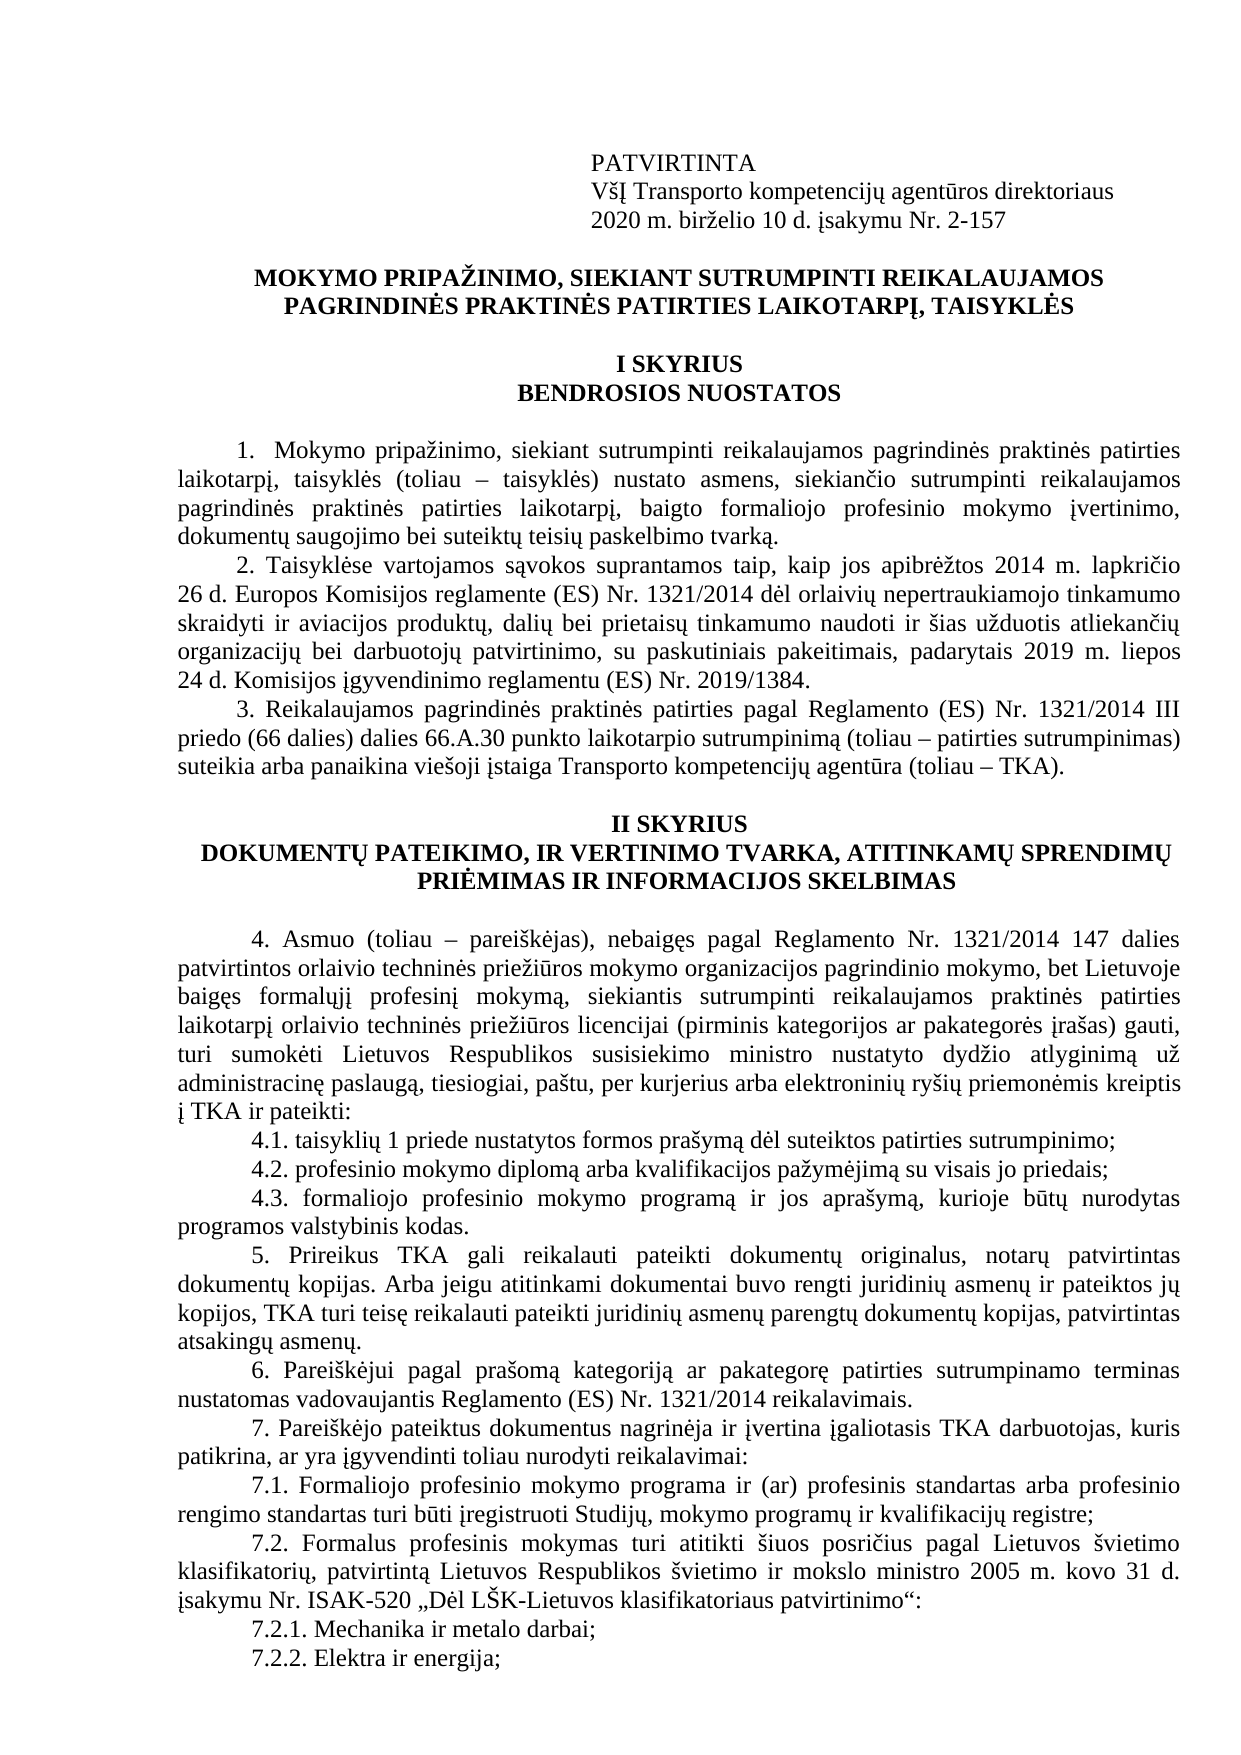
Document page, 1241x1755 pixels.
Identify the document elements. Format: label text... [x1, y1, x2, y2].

text BENDROSIOS NUOSTATOS [177, 378, 1181, 406]
text 1. Mokymo pripažinimo, siekiant sutrumpinti reikalaujamos pagrindinės praktinės patirties laikotarpį, taisyklės (toliau – taisyklės) nustato asmens, siekiančio sutrumpinti reikalaujamos pagrindinės praktinės patirties laikotarpį, baigto formaliojo profesinio mokymo įvertinimo, dokumentų saugojimo bei suteiktų teisių paskelbimo tvarką. [177, 435, 1181, 550]
text II SKYRIUS [177, 809, 1181, 838]
text MOKYMO PRIPAŽINIMO, SIEKIANT SUTRUMPINTI REIKALAUJAMOS PAGRINDINĖS PRAKTINĖS PATIRTIES LAIKOTARPĮ, TAISYKLĖS [177, 263, 1181, 320]
text 4.1. taisyklių 1 priede nustatytos formos prašymą dėl suteiktos patirties sutrumpinimo; [177, 1125, 1181, 1154]
text 7.2.1. Mechanika ir metalo darbai; [177, 1614, 1181, 1643]
text PATVIRTINTA [177, 148, 1181, 176]
text 2020 m. birželio 10 d. įsakymu Nr. 2-157 [177, 205, 1181, 234]
text 7. Pareiškėjo pateiktus dokumentus nagrinėja ir įvertina įgaliotasis TKA darbuotojas, kuris patikrina, ar yra įgyvendinti toliau nurodyti reikalavimai: [177, 1413, 1181, 1470]
text 2. Taisyklėse vartojamos sąvokos suprantamos taip, kaip jos apibrėžtos 2014 m. lapkričio 26 d. Europos Komisijos reglamente (ES) Nr. 1321/2014 dėl orlaivių nepertraukiamojo tinkamumo skraidyti ir aviacijos produktų, dalių bei prietaisų tinkamumo naudoti ir šias užduotis atliekančių organizacijų bei darbuotojų patvirtinimo, su paskutiniais pakeitimais, padarytais 2019 m. liepos 24 d. Komisijos įgyvendinimo reglamentu (ES) Nr. 2019/1384. [177, 550, 1181, 694]
text 6. Pareiškėjui pagal prašomą kategoriją ar pakategorę patirties sutrumpinamo terminas nustatomas vadovaujantis Reglamento (ES) Nr. 1321/2014 reikalavimais. [177, 1355, 1181, 1413]
text 5. Prireikus TKA gali reikalauti pateikti dokumentų originalus, notarų patvirtintas dokumentų kopijas. Arba jeigu atitinkami dokumentai buvo rengti juridinių asmenų ir pateiktos jų kopijos, TKA turi teisę reikalauti pateikti juridinių asmenų parengtų dokumentų kopijas, patvirtintas atsakingų asmenų. [177, 1240, 1181, 1355]
text 4.2. profesinio mokymo diplomą arba kvalifikacijos pažymėjimą su visais jo priedais; [177, 1154, 1181, 1183]
text 7.2.2. Elektra ir energija; [177, 1643, 1181, 1671]
text 3. Reikalaujamos pagrindinės praktinės patirties pagal Reglamento (ES) Nr. 1321/2014 III priedo (66 dalies) dalies 66.A.30 punkto laikotarpio sutrumpinimą (toliau – patirties sutrumpinimas) suteikia arba panaikina viešoji įstaiga Transporto kompetencijų agentūra (toliau – TKA). [177, 694, 1181, 780]
text I SKYRIUS [177, 349, 1181, 378]
text 4. Asmuo (toliau – pareiškėjas), nebaigęs pagal Reglamento Nr. 1321/2014 147 dalies patvirtintos orlaivio techninės priežiūros mokymo organizacijos pagrindinio mokymo, bet Lietuvoje baigęs formalųjį profesinį mokymą, siekiantis sutrumpinti reikalaujamos praktinės patirties laikotarpį orlaivio techninės priežiūros licencijai (pirminis kategorijos ar pakategorės įrašas) gauti, turi sumokėti Lietuvos Respublikos susisiekimo ministro nustatyto dydžio atlyginimą už administracinę paslaugą, tiesiogiai, paštu, per kurjerius arba elektroninių ryšių priemonėmis kreiptis į TKA ir pateikti: [177, 924, 1181, 1125]
text 7.1. Formaliojo profesinio mokymo programa ir (ar) profesinis standartas arba profesinio rengimo standartas turi būti įregistruoti Studijų, mokymo programų ir kvalifikacijų registre; [177, 1470, 1181, 1528]
text 4.3. formaliojo profesinio mokymo programą ir jos aprašymą, kurioje būtų nurodytas programos valstybinis kodas. [177, 1183, 1181, 1240]
text VšĮ Transporto kompetencijų agentūros direktoriaus [177, 176, 1181, 205]
text DOKUMENTŲ PATEIKIMO, IR VERTINIMO TVARKA, ATITINKAMŲ SPRENDIMŲ PRIĖMIMAS IR INFORMACIJOS SKELBIMAS [192, 838, 1181, 895]
text 7.2. Formalus profesinis mokymas turi atitikti šiuos posričius pagal Lietuvos švietimo klasifikatorių, patvirtintą Lietuvos Respublikos švietimo ir mokslo ministro 2005 m. kovo 31 d. įsakymu Nr. ISAK-520 „Dėl LŠK-Lietuvos klasifikatoriaus patvirtinimo“: [177, 1528, 1181, 1614]
